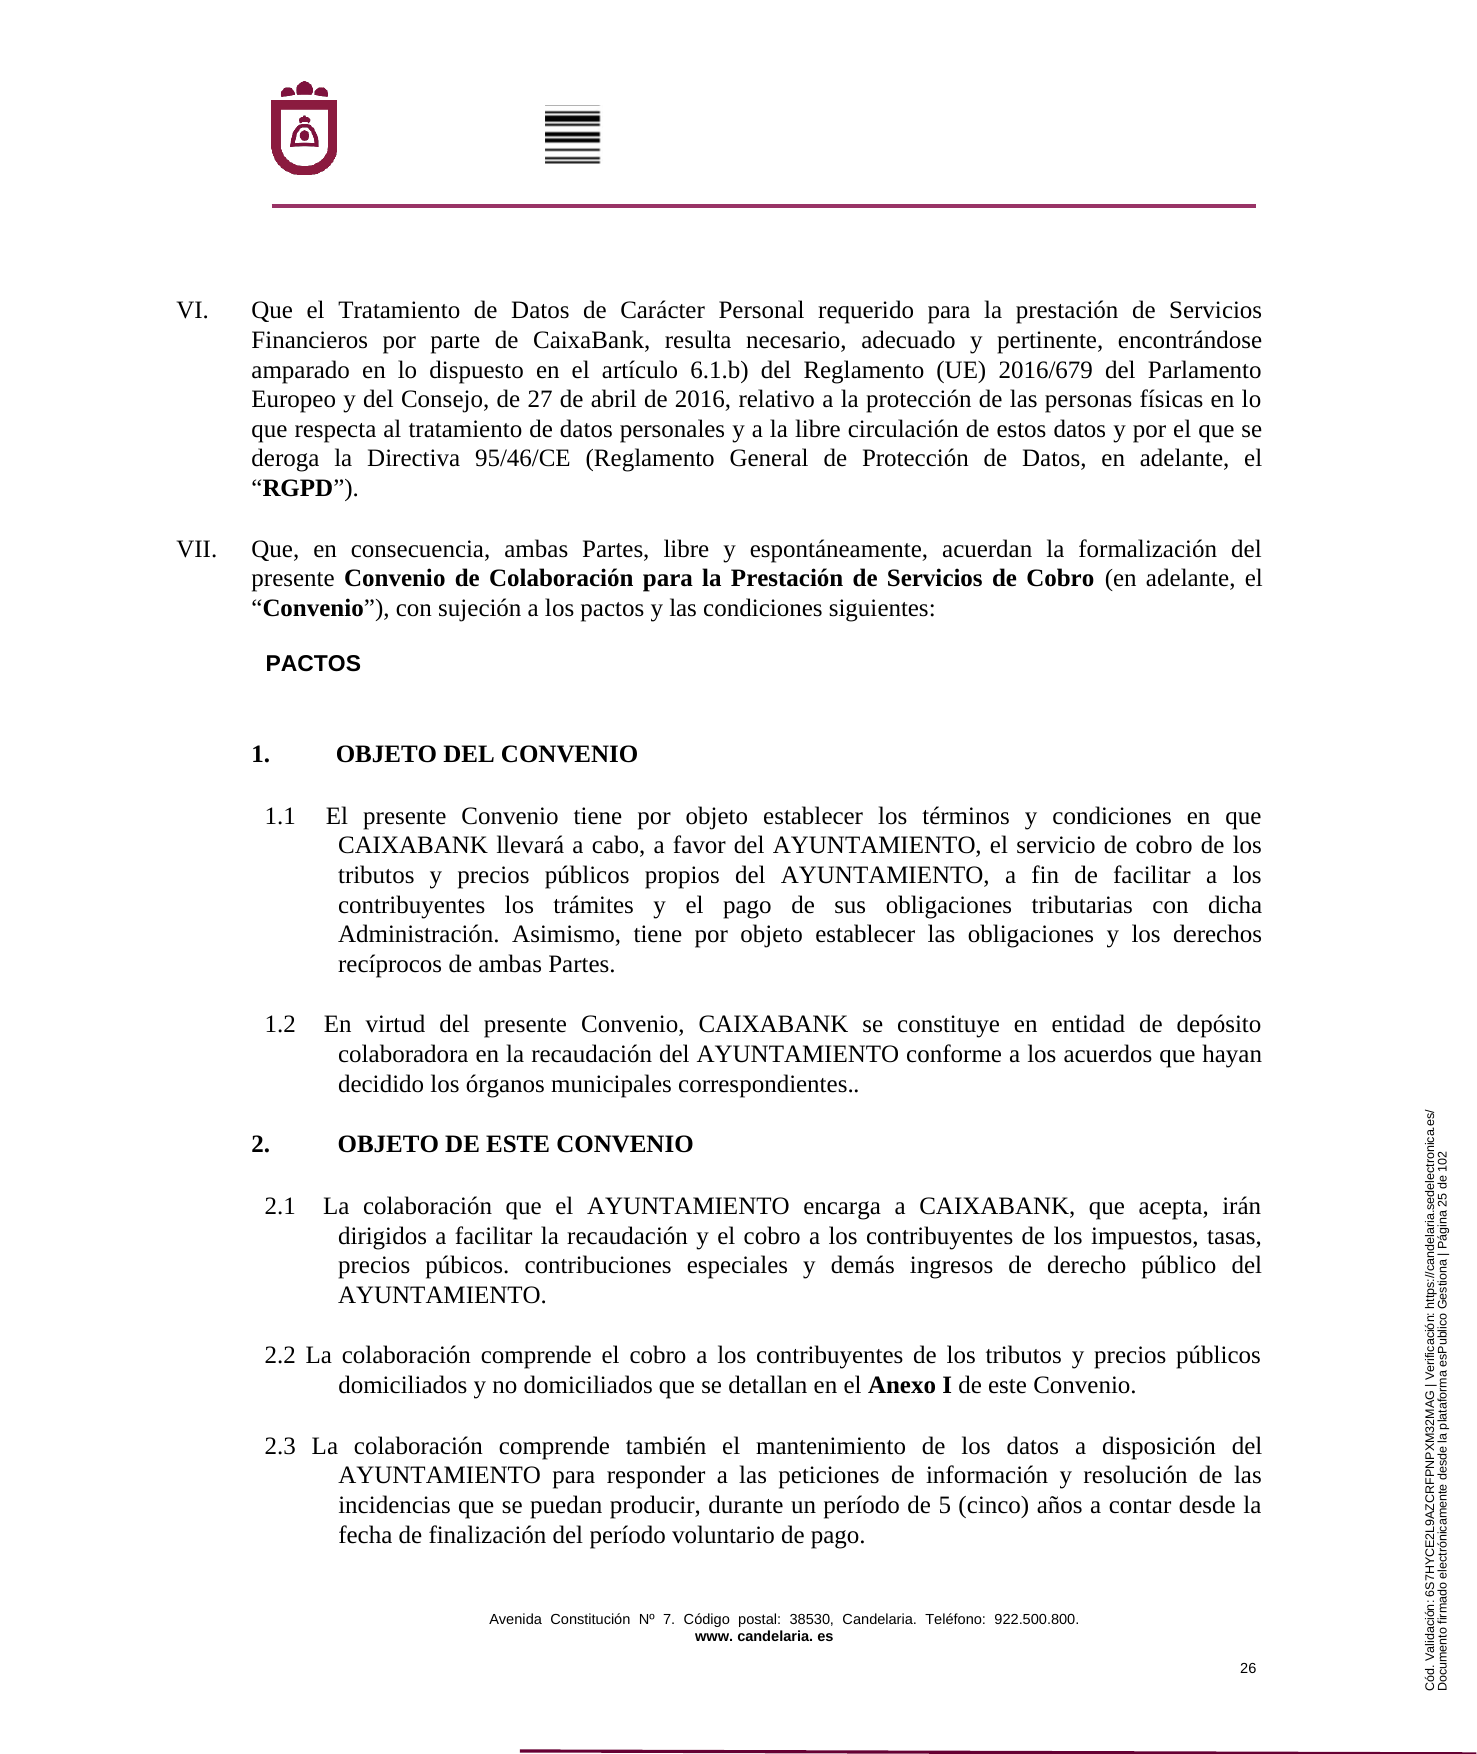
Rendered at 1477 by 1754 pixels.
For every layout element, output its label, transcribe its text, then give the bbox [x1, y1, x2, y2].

text 1.2 En virtud del presente Convenio, CAIXABANK se constituye en entidad de depósito colaboradora en la recaudación del AYUNTAMIENTO conforme a los acuerdos que hayan decidido los órganos municipales correspondientes.. [264, 1009, 1263, 1097]
text 1.1 El presente Convenio tiene por objeto establecer los términos y condiciones en que CAIXABANK llevará a cabo, a favor del AYUNTAMIENTO, el servicio de cobro de los tributos y precios públicos propios del AYUNTAMIENTO, a fin de facilitar a los contribuyentes los trámites y el pago de sus obligaciones tributarias con dicha Administración. Asimismo, tiene por objeto establecer las obligaciones y los derechos recíprocos de ambas Partes. [264, 801, 1263, 978]
text 2.1 La colaboración que el AYUNTAMIENTO encarga a CAIXABANK, que acepta, irán dirigidos a facilitar la recaudación y el cobro a los contribuyentes de los impuestos, tasas, precios púbicos. contribuciones especiales y demás ingresos de derecho público del AYUNTAMIENTO. [264, 1191, 1263, 1309]
list Que, en consecuencia, ambas Partes, libre y espontáneamente, acuerdan la formalización del presente Convenio de Colaboración para la Prestación de Servicios de Cobro (en adelante, el “Convenio”), con sujeción a los pactos y las condiciones siguientes: [176, 534, 1263, 622]
subtitle PACTOS [265, 650, 1264, 677]
subtitle 2. OBJETO DE ESTE CONVENIO [251, 1129, 1269, 1158]
subtitle 1. OBJETO DEL CONVENIO [251, 739, 1269, 768]
list Que el Tratamiento de Datos de Carácter Personal requerido para la prestación de Servicios Financieros por parte de CaixaBank, resulta necesario, adecuado y pertinente, encontrándose amparado en lo dispuesto en el artículo 6.1.b) del Reglamento (UE) 2016/679 del Parlamento Europeo y del Consejo, de 27 de abril de 2016, relativo a la protección de las personas físicas en lo que respecta al tratamiento de datos personales y a la libre circulación de estos datos y por el que se deroga la Directiva 95/46/CE (Reglamento General de Protección de Datos, en adelante, el “RGPD”). [176, 296, 1263, 502]
text 2.3 La colaboración comprende también el mantenimiento de los datos a disposición del AYUNTAMIENTO para responder a las peticiones de información y resolución de las incidencias que se puedan producir, durante un período de 5 (cinco) años a contar desde la fecha de finalización del período voluntario de pago. [264, 1431, 1263, 1548]
text 2.2 La colaboración comprende el cobro a los contribuyentes de los tributos y precios públicos domiciliados y no domiciliados que se detallan en el Anexo I de este Convenio. [264, 1341, 1263, 1399]
